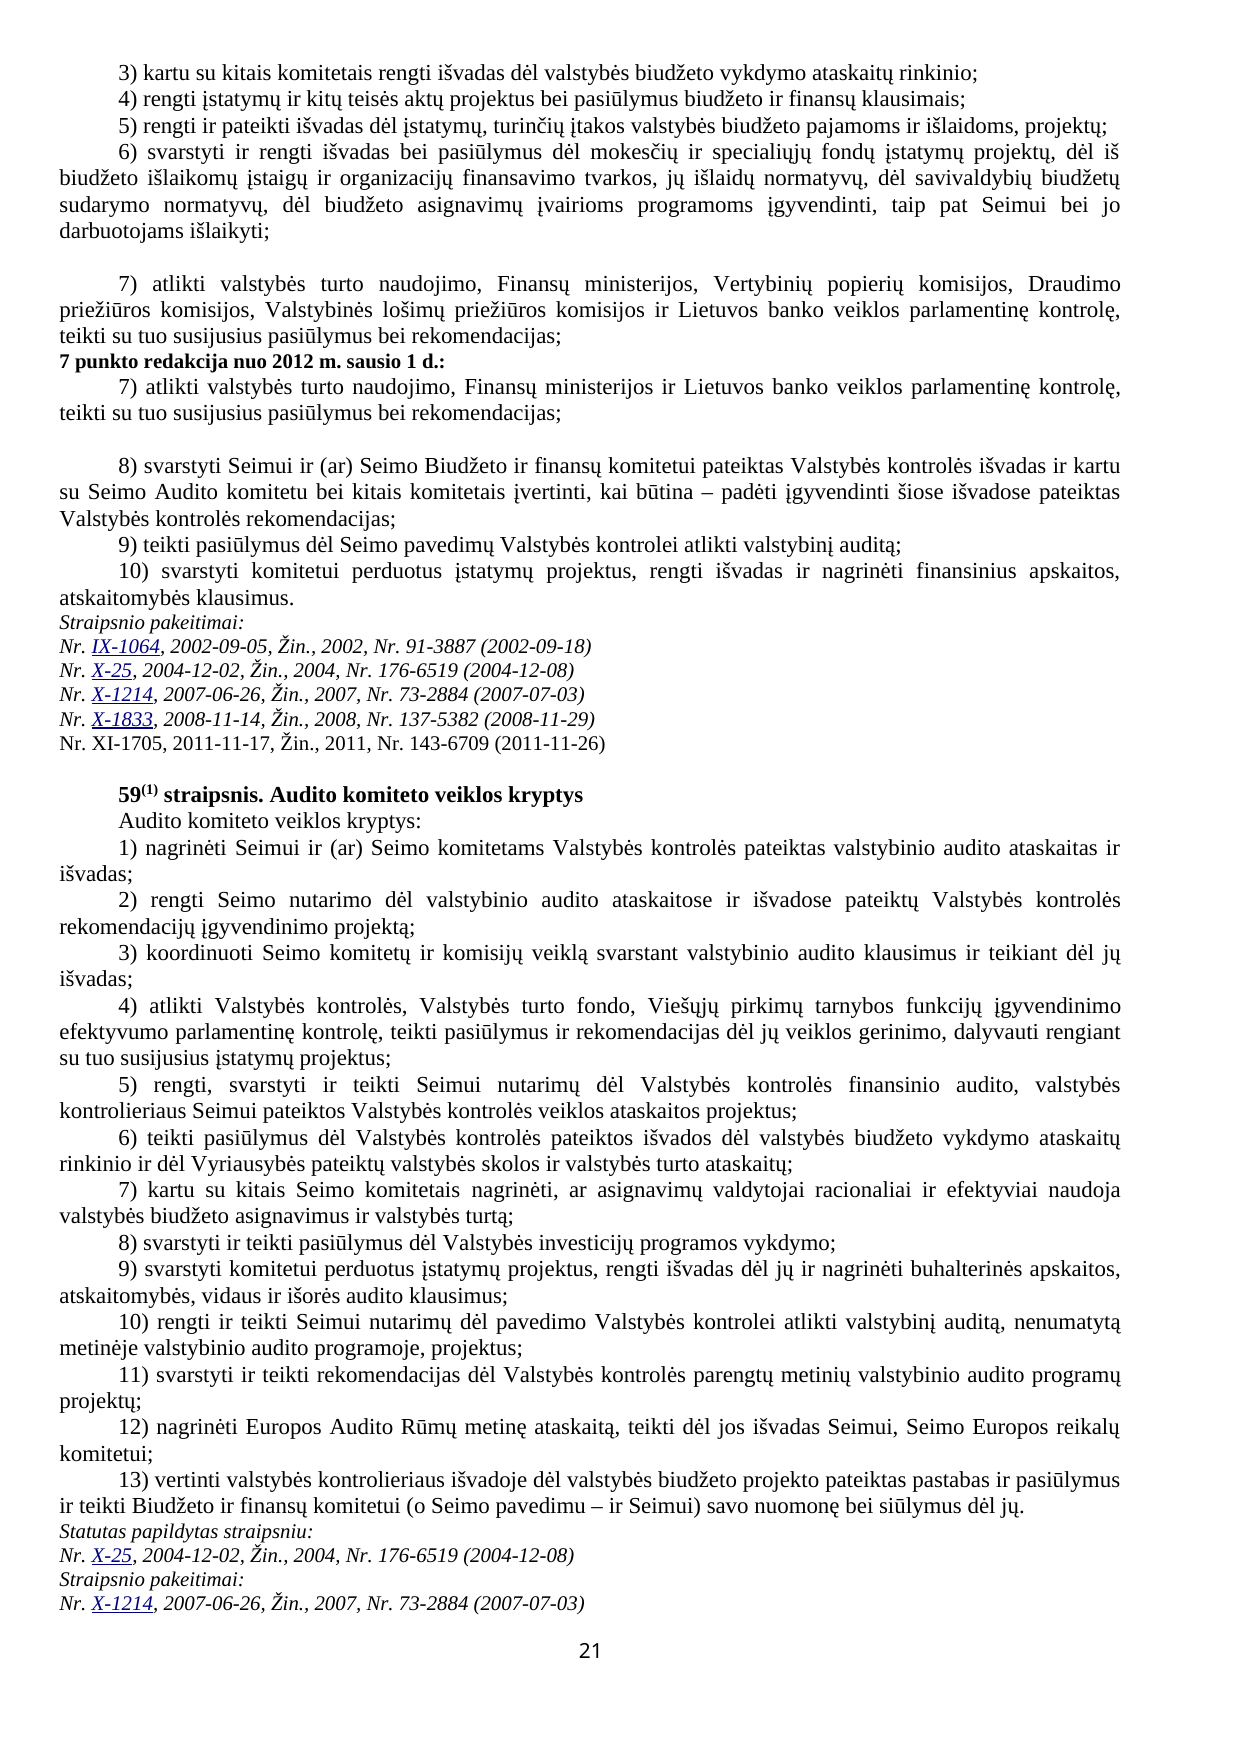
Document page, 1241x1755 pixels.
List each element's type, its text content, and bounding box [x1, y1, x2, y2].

text 12) nagrinėti Europos Audito Rūmų metinę ataskaitą, teikti dėl jos išvadas Seimui, Seimo Europos reikalų komitetui; [59, 1413, 1122, 1466]
text 1) nagrinėti Seimui ir (ar) Seimo komitetams Valstybės kontrolės pateiktas valstybinio audito ataskaitas ir išvadas; [59, 834, 1122, 886]
text Nr. X-25, 2004-12-02, Žin., 2004, Nr. 176-6519 (2004-12-08) [59, 658, 1122, 682]
text 13) vertinti valstybės kontrolieriaus išvadoje dėl valstybės biudžeto projekto pateiktas pastabas ir pasiūlymus ir teikti Biudžeto ir finansų komitetui (o Seimo pavedimu – ir Seimui) savo nuomonę bei siūlymus dėl jų. [59, 1466, 1122, 1519]
text Audito komiteto veiklos kryptys: [59, 807, 1122, 834]
text Straipsnio pakeitimai: [59, 610, 1122, 634]
text 11) svarstyti ir teikti rekomendacijas dėl Valstybės kontrolės parengtų metinių valstybinio audito programų projektų; [59, 1361, 1122, 1413]
text 5) rengti ir pateikti išvadas dėl įstatymų, turinčių įtakos valstybės biudžeto pajamoms ir išlaidoms, projektų; [59, 112, 1122, 138]
text 10) rengti ir teikti Seimui nutarimų dėl pavedimo Valstybės kontrolei atlikti valstybinį auditą, nenumatytą metinėje valstybinio audito programoje, projektus; [59, 1308, 1122, 1361]
text 7) kartu su kitais Seimo komitetais nagrinėti, ar asignavimų valdytojai racionaliai ir efektyviai naudoja valstybės biudžeto asignavimus ir valstybės turtą; [59, 1176, 1122, 1229]
text 3) kartu su kitais komitetais rengti išvadas dėl valstybės biudžeto vykdymo ataskaitų rinkinio; [59, 59, 1122, 85]
text 7) atlikti valstybės turto naudojimo, Finansų ministerijos ir Lietuvos banko veiklos parlamentinę kontrolę, teikti su tuo susijusius pasiūlymus bei rekomendacijas; [59, 373, 1122, 426]
text Nr. X-25, 2004-12-02, Žin., 2004, Nr. 176-6519 (2004-12-08) [59, 1543, 1122, 1567]
text Nr. X-1214, 2007-06-26, Žin., 2007, Nr. 73-2884 (2007-07-03) [59, 682, 1122, 706]
text Straipsnio pakeitimai: [59, 1567, 1122, 1591]
text Statutas papildytas straipsniu: [59, 1519, 1122, 1543]
text Nr. XI-1705, 2011-11-17, Žin., 2011, Nr. 143-6709 (2011-11-26) [59, 731, 1122, 754]
text 4) rengti įstatymų ir kitų teisės aktų projektus bei pasiūlymus biudžeto ir finansų klausimais; [59, 85, 1122, 112]
text 10) svarstyti komitetui perduotus įstatymų projektus, rengti išvadas ir nagrinėti finansinius apskaitos, atskaitomybės klausimus. [59, 557, 1122, 610]
text 7 punkto redakcija nuo 2012 m. sausio 1 d.: [59, 349, 1122, 373]
text 7) atlikti valstybės turto naudojimo, Finansų ministerijos, Vertybinių popierių komisijos, Draudimo priežiūros komisijos, Valstybinės lošimų priežiūros komisijos ir Lietuvos banko veiklos parlamentinę kontrolę, teikti su tuo susijusius pasiūlymus bei rekomendacijas; [59, 270, 1122, 349]
text 8) svarstyti ir teikti pasiūlymus dėl Valstybės investicijų programos vykdymo; [59, 1229, 1122, 1255]
text 5) rengti, svarstyti ir teikti Seimui nutarimų dėl Valstybės kontrolės finansinio audito, valstybės kontrolieriaus Seimui pateiktos Valstybės kontrolės veiklos ataskaitos projektus; [59, 1071, 1122, 1123]
text 9) teikti pasiūlymus dėl Seimo pavedimų Valstybės kontrolei atlikti valstybinį auditą; [59, 531, 1122, 557]
text Nr. X-1214, 2007-06-26, Žin., 2007, Nr. 73-2884 (2007-07-03) [59, 1591, 1122, 1615]
text 59(1) straipsnis. Audito komiteto veiklos kryptys [59, 781, 1122, 807]
text Nr. X-1833, 2008-11-14, Žin., 2008, Nr. 137-5382 (2008-11-29) [59, 706, 1122, 731]
text 4) atlikti Valstybės kontrolės, Valstybės turto fondo, Viešųjų pirkimų tarnybos funkcijų įgyvendinimo efektyvumo parlamentinę kontrolę, teikti pasiūlymus ir rekomendacijas dėl jų veiklos gerinimo, dalyvauti rengiant su tuo susijusius įstatymų projektus; [59, 992, 1122, 1071]
text Nr. IX-1064, 2002-09-05, Žin., 2002, Nr. 91-3887 (2002-09-18) [59, 634, 1122, 658]
text 9) svarstyti komitetui perduotus įstatymų projektus, rengti išvadas dėl jų ir nagrinėti buhalterinės apskaitos, atskaitomybės, vidaus ir išorės audito klausimus; [59, 1255, 1122, 1308]
text 3) koordinuoti Seimo komitetų ir komisijų veiklą svarstant valstybinio audito klausimus ir teikiant dėl jų išvadas; [59, 939, 1122, 992]
text 6) teikti pasiūlymus dėl Valstybės kontrolės pateiktos išvados dėl valstybės biudžeto vykdymo ataskaitų rinkinio ir dėl Vyriausybės pateiktų valstybės skolos ir valstybės turto ataskaitų; [59, 1123, 1122, 1176]
text 8) svarstyti Seimui ir (ar) Seimo Biudžeto ir finansų komitetui pateiktas Valstybės kontrolės išvadas ir kartu su Seimo Audito komitetu bei kitais komitetais įvertinti, kai būtina – padėti įgyvendinti šiose išvadose pateiktas Valstybės kontrolės rekomendacijas; [59, 452, 1122, 531]
text 2) rengti Seimo nutarimo dėl valstybinio audito ataskaitose ir išvadose pateiktų Valstybės kontrolės rekomendacijų įgyvendinimo projektą; [59, 886, 1122, 939]
text 6) svarstyti ir rengti išvadas bei pasiūlymus dėl mokesčių ir specialiųjų fondų įstatymų projektų, dėl iš biudžeto išlaikomų įstaigų ir organizacijų finansavimo tvarkos, jų išlaidų normatyvų, dėl savivaldybių biudžetų sudarymo normatyvų, dėl biudžeto asignavimų įvairioms programoms įgyvendinti, taip pat Seimui bei jo darbuotojams išlaikyti; [59, 138, 1122, 243]
